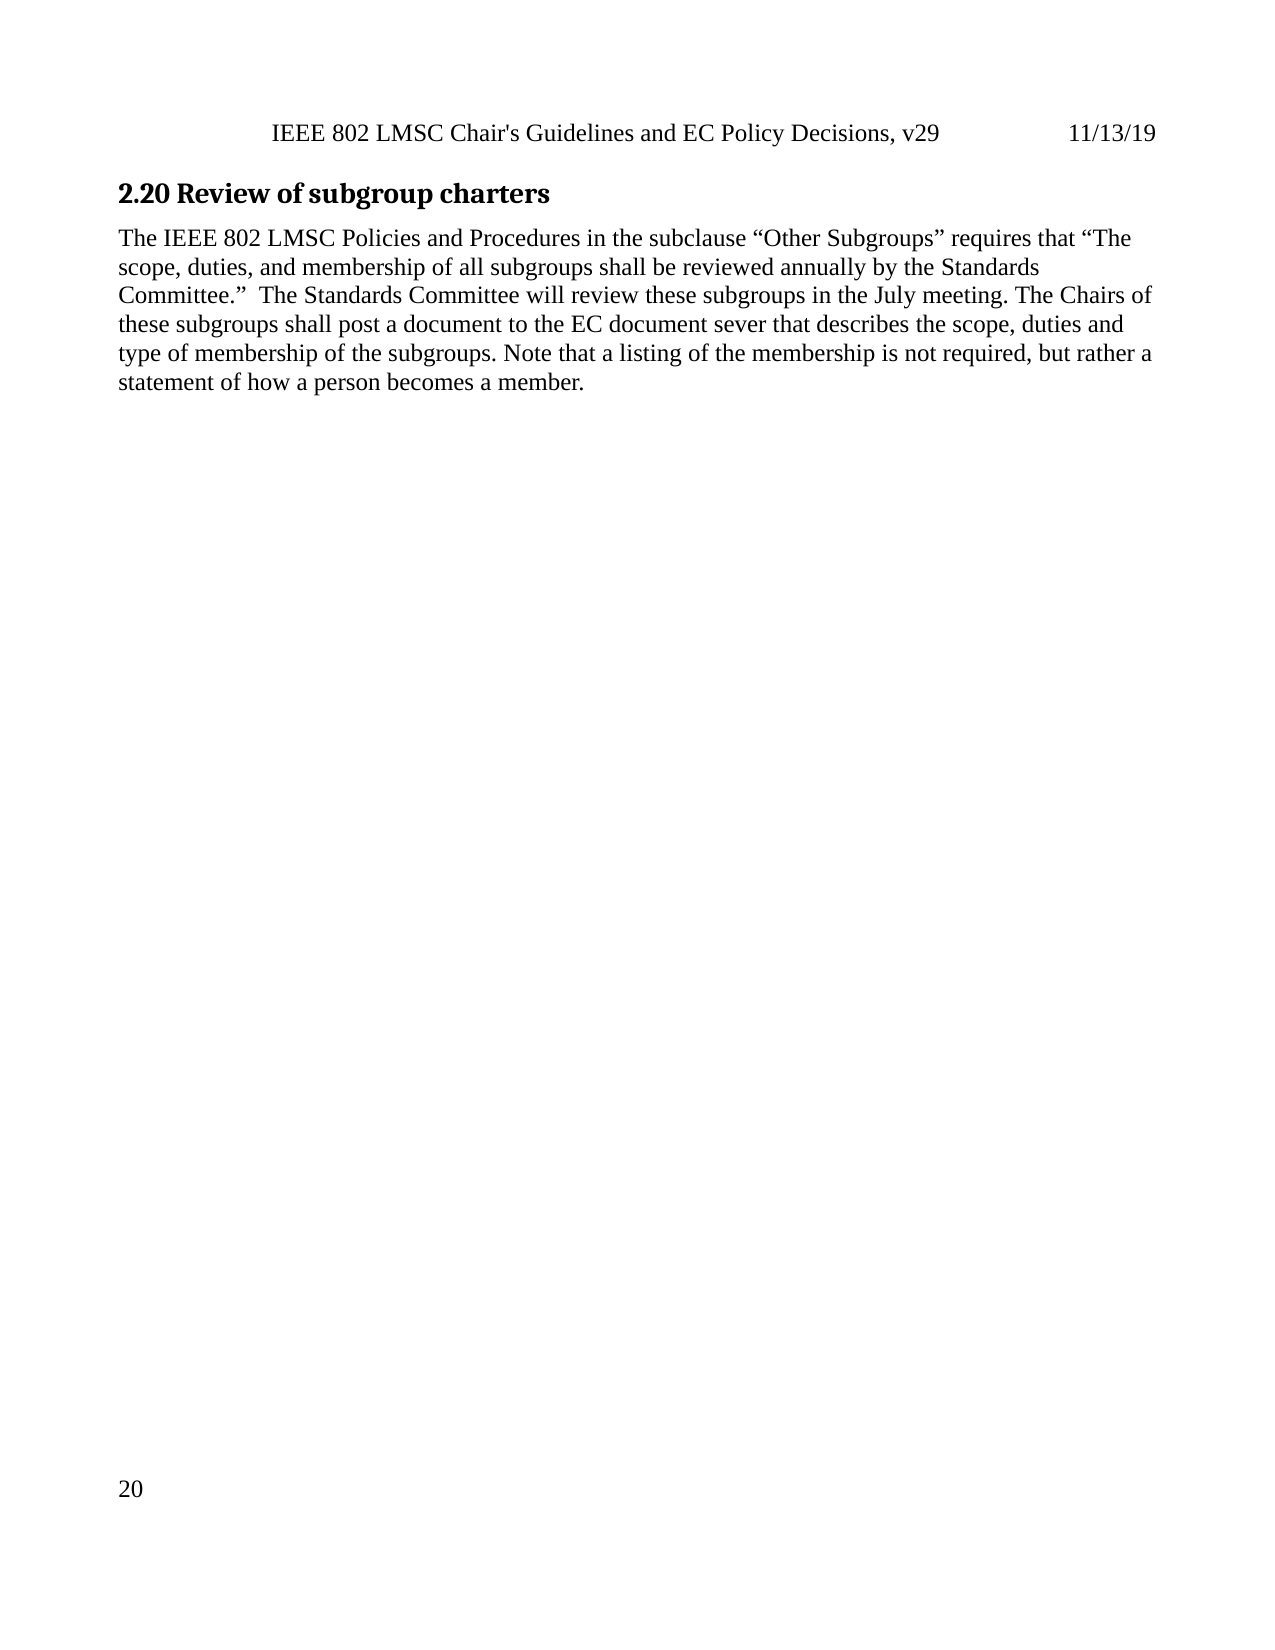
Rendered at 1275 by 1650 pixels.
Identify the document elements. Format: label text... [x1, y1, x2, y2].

text The IEEE 802 LMSC Policies and Procedures in the subclause “Other Subgroups” requires that “The scope, duties, and membership of all subgroups shall be reviewed annually by the Standards Committee.” The Standards Committee will review these subgroups in the July meeting. The Chairs of these subgroups shall post a document to the EC document sever that describes the scope, duties and type of membership of the subgroups. Note that a listing of the membership is not required, but rather a statement of how a person becomes a member. [118, 223, 1157, 395]
subtitle Review of subgroup charters [118, 177, 1157, 210]
